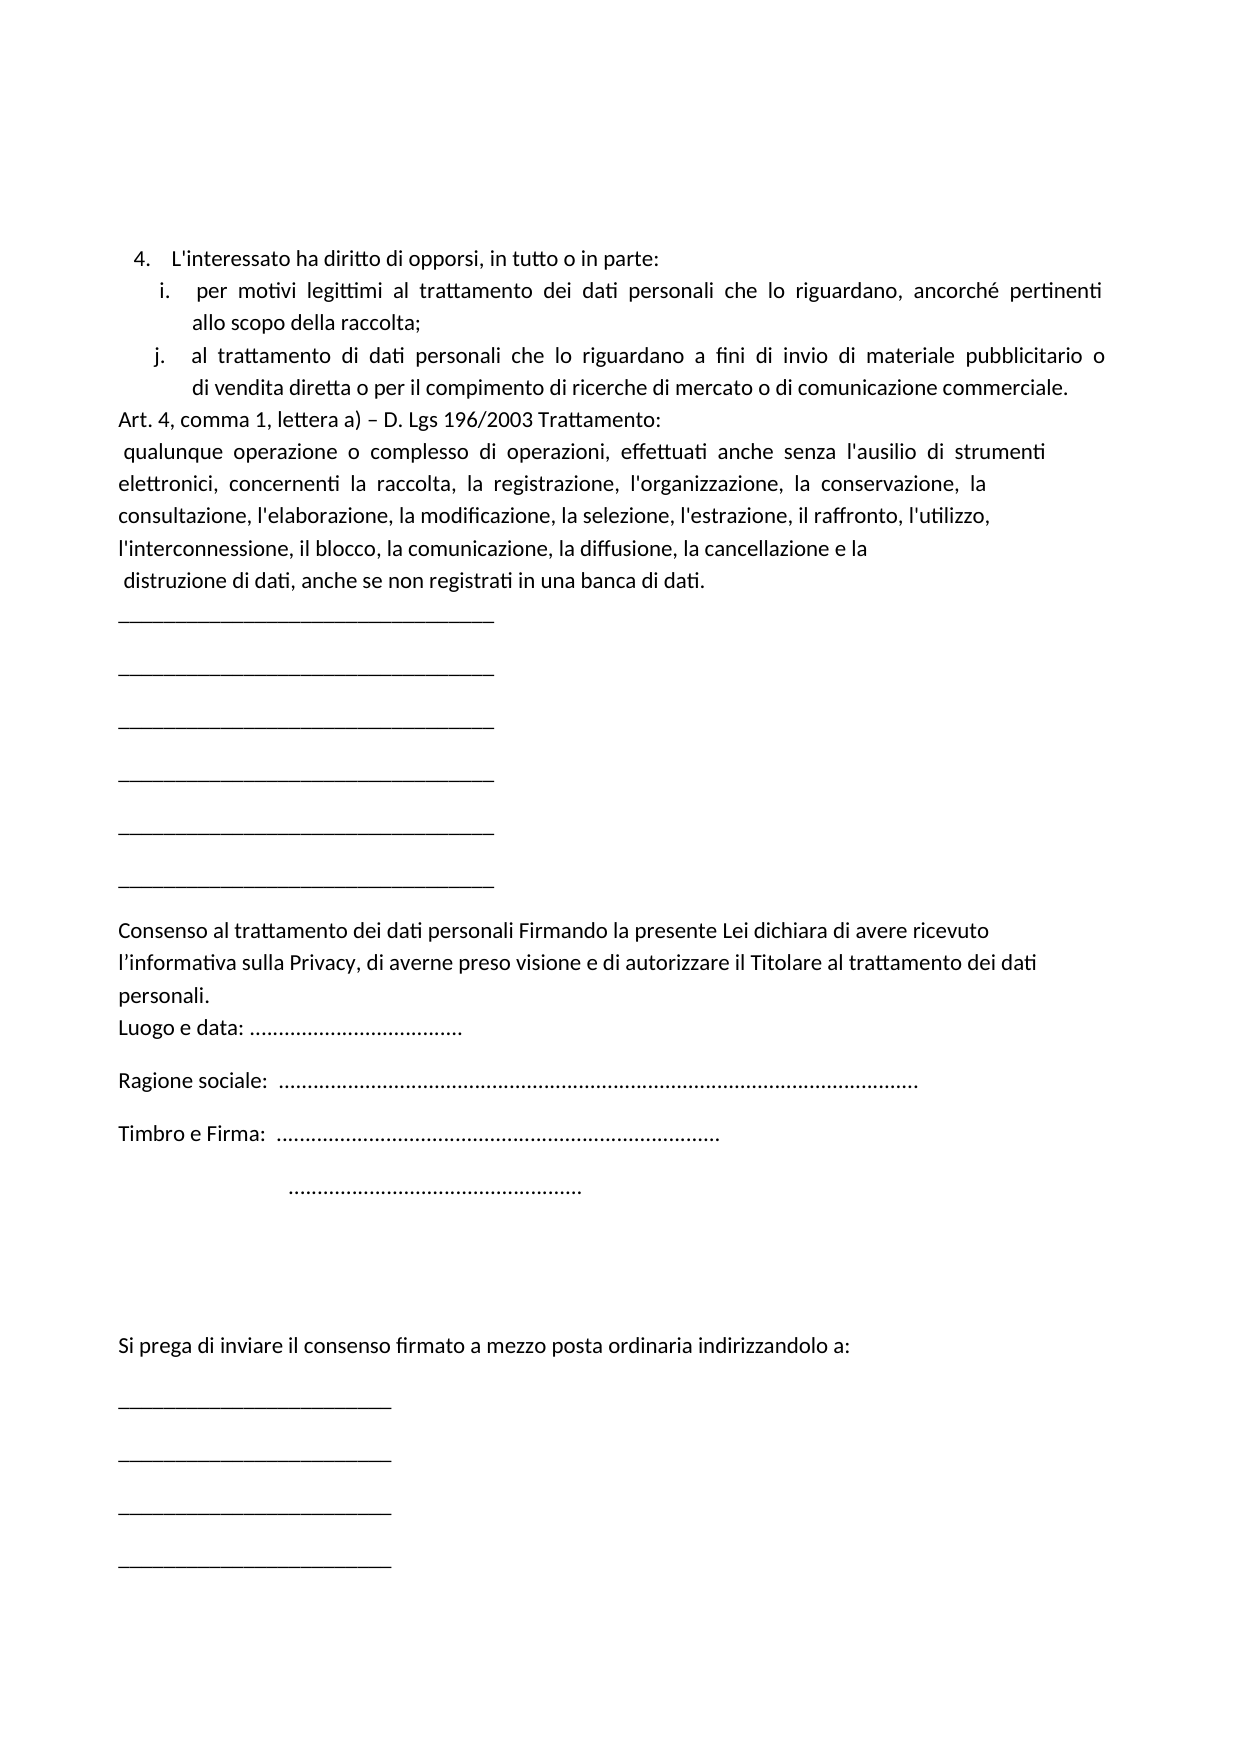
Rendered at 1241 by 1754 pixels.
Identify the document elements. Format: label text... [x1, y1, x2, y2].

text _________________________________ [118, 598, 1122, 626]
text ________________________ [118, 1543, 1122, 1571]
text _________________________________ [118, 863, 1122, 891]
text qualunque operazione o complesso di operazioni, effettuati anche senza l'ausilio di strumenti [118, 437, 1122, 465]
text Consenso al trattamento dei dati personali Firmando la presente Lei dichiara di avere ricevuto [118, 916, 1122, 944]
text l’informativa sulla Privacy, di averne preso visione e di autorizzare il Titolare al trattamento dei dati [118, 948, 1122, 977]
text ________________________ [118, 1384, 1122, 1412]
text ________________________ [118, 1437, 1122, 1465]
text distruzione di dati, anche se non registrati in una banca di dati. [118, 566, 1122, 594]
text _________________________________ [118, 757, 1122, 785]
text _________________________________ [118, 651, 1122, 679]
text ................................................... [118, 1172, 1122, 1200]
text _________________________________ [118, 810, 1122, 838]
text Art. 4, comma 1, lettera a) – D. Lgs 196/2003 Trattamento: [118, 405, 1122, 433]
text Timbro e Firma: ............................................................................. [118, 1119, 1122, 1147]
text _________________________________ [118, 704, 1122, 732]
text Luogo e data: ..................................... [118, 1013, 1122, 1041]
text ________________________ [118, 1490, 1122, 1518]
text 4. L'interessato ha diritto di opporsi, in tutto o in parte: [118, 244, 1122, 272]
text Ragione sociale: ............................................................................................................... [118, 1066, 1122, 1094]
text Si prega di inviare il consenso firmato a mezzo posta ordinaria indirizzandolo a: [118, 1331, 1122, 1359]
text consultazione, l'elaborazione, la modificazione, la selezione, l'estrazione, il raffronto, l'utilizzo, l'interconnessione, il blocco, la comunicazione, la diffusione, la cancellazione e la [118, 502, 1122, 562]
text i. per motivi legittimi al trattamento dei dati personali che lo riguardano, ancorché pertinenti allo scopo della raccolta; [118, 276, 1122, 337]
text elettronici, concernenti la raccolta, la registrazione, l'organizzazione, la conservazione, la [118, 469, 1122, 497]
text personali. [118, 981, 1122, 1009]
text j. al trattamento di dati personali che lo riguardano a fini di invio di materiale pubblicitario o di vendita diretta o per il compimento di ricerche di mercato o di comunicazione commerciale. [118, 341, 1122, 401]
